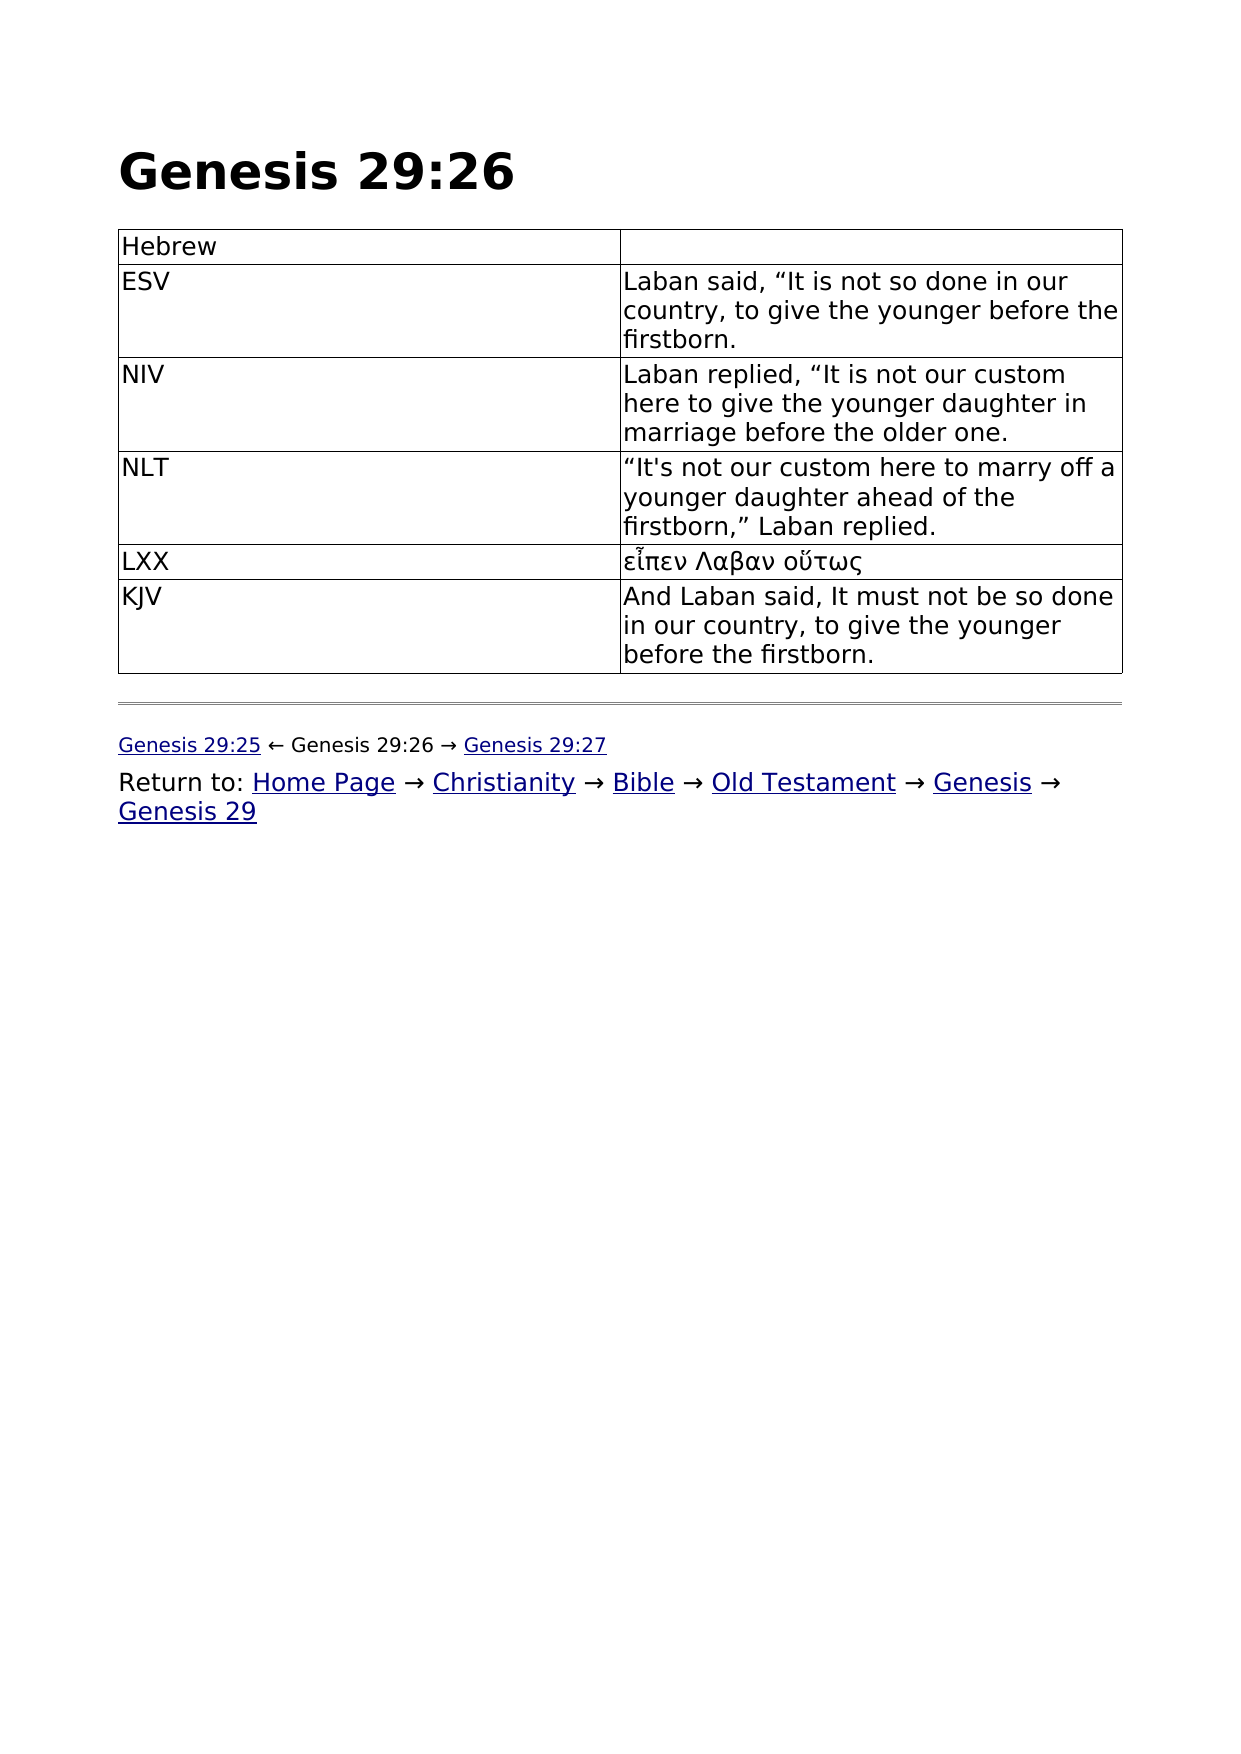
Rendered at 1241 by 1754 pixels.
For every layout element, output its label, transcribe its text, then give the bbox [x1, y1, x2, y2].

table_cell Laban replied, “It is not our custom here to give the younger daughter in marriage before the older one. [621, 358, 1122, 451]
table_header Hebrew [119, 230, 620, 264]
table_cell And Laban said, It must not be so done in our country, to give the younger before the firstborn. [621, 580, 1122, 673]
table_cell εἶπεν Λαβαν οὕτως [621, 545, 1122, 579]
table_cell NIV [119, 358, 620, 451]
table_cell ESV [119, 265, 620, 357]
text Return to: Home Page → Christianity → Bible → Old Testament → Genesis → Genesis 29 [118, 768, 1122, 826]
table_cell Laban said, “It is not so done in our country, to give the younger before the firstborn. [621, 265, 1122, 357]
table_header [621, 230, 1122, 264]
table_cell KJV [119, 580, 620, 673]
subtitle Genesis 29:26 [118, 143, 1122, 201]
text Genesis 29:25 ← Genesis 29:26 → Genesis 29:27 [118, 734, 1122, 768]
table_cell LXX [119, 545, 620, 579]
table_cell “It's not our custom here to marry off a younger daughter ahead of the firstborn,” Laban replied. [621, 452, 1122, 544]
table_cell NLT [119, 452, 620, 544]
